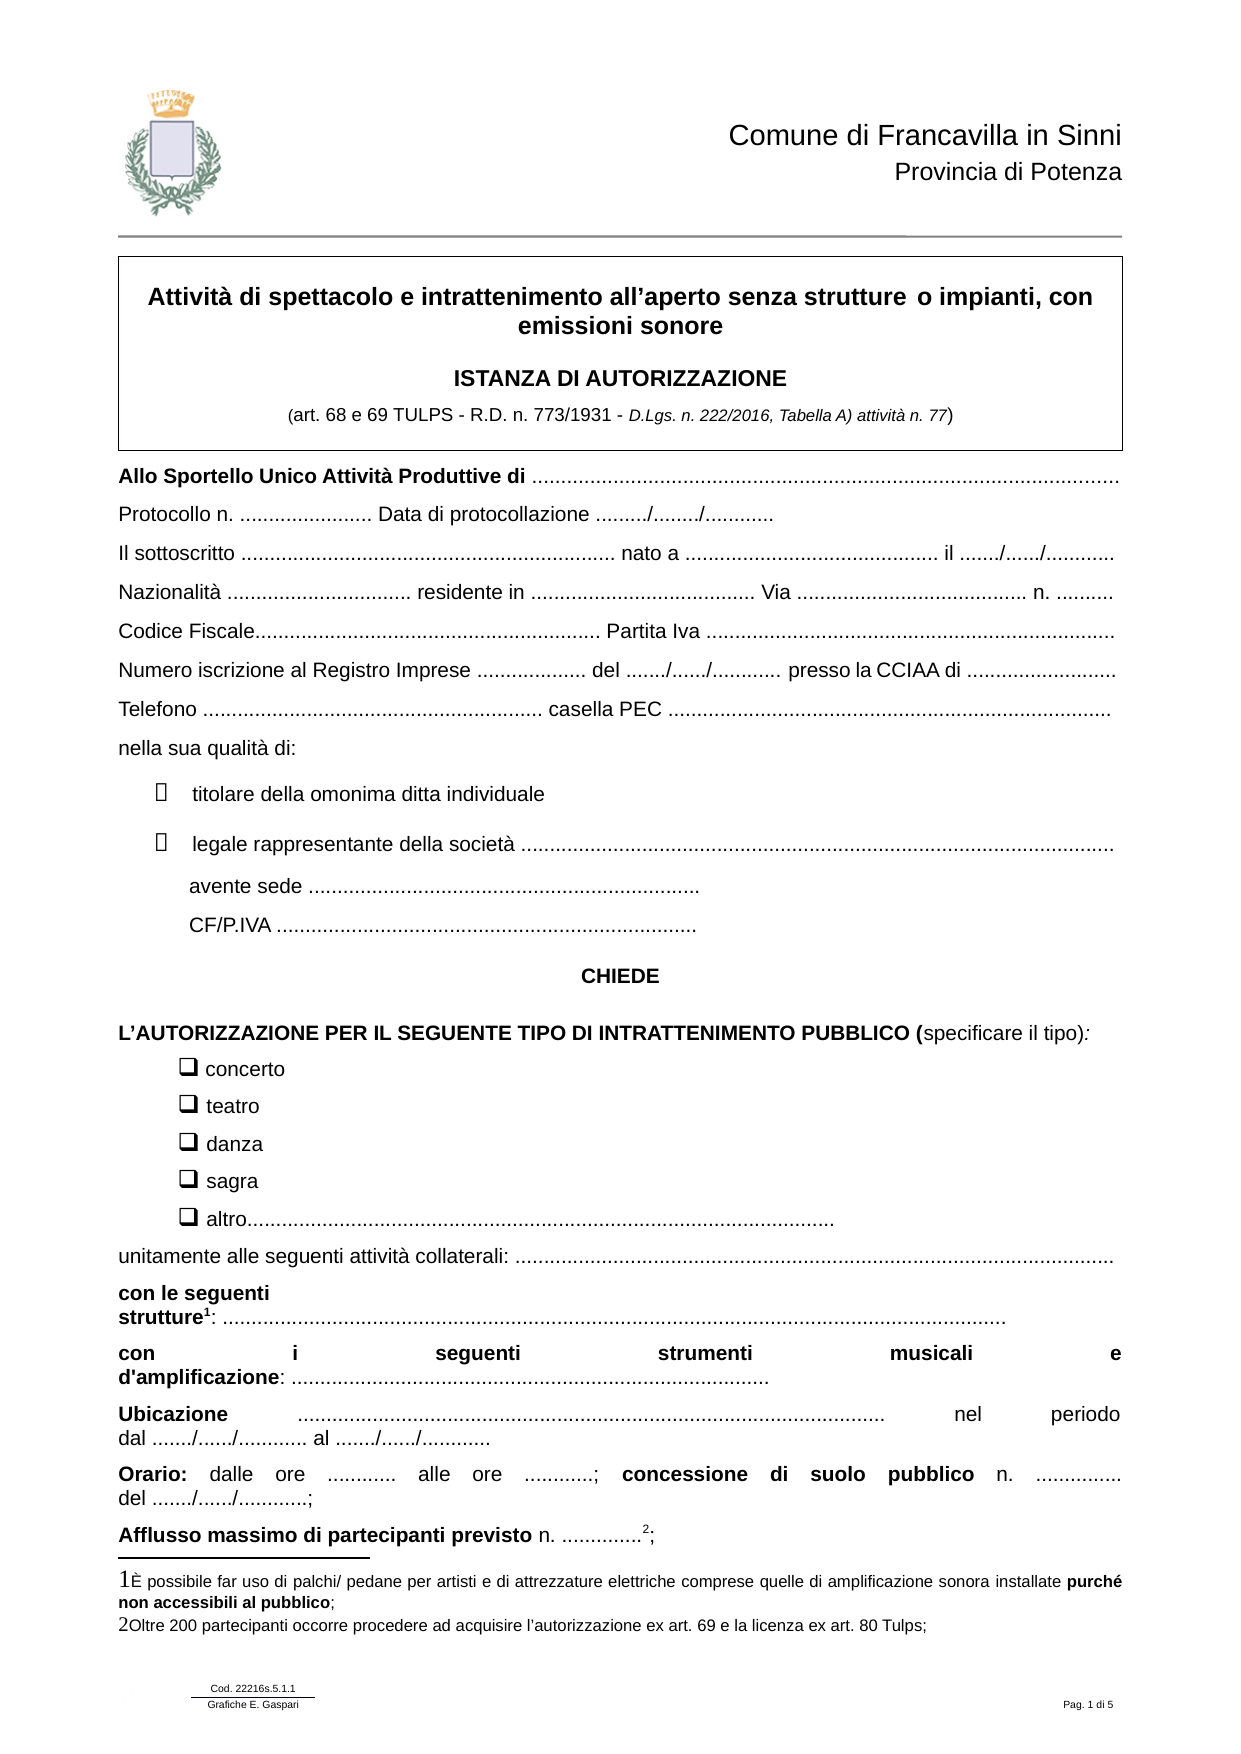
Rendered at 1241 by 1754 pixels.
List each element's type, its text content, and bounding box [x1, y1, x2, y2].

text avente sede .................................................................... [189, 874, 1122, 898]
text Il sottoscritto ................................................................. nato a ............................................ il ......./....../............ [118, 541, 1122, 565]
text Comune di Francavilla in Sinni [224, 118, 1122, 152]
text Numero iscrizione al Registro Imprese ................... del ......./....../............ presso la CCIAA di .......................... [118, 658, 1122, 682]
text  titolare della omonima ditta individuale [153, 774, 1122, 808]
text CF/P.IVA ......................................................................... [189, 913, 1122, 937]
text  altro...................................................................................................... [177, 1207, 1122, 1232]
text Nazionalità ................................ residente in ....................................... Via ........................................ n. .......... [118, 580, 1122, 604]
text CHIEDE [118, 964, 1122, 988]
text  danza [177, 1132, 1122, 1157]
text Afflusso massimo di partecipanti previsto n. ..............; [118, 1522, 1122, 1546]
text  legale rappresentante della società ....................................................................................................... [153, 824, 1122, 858]
text nella sua qualità di: [118, 735, 1122, 759]
text L’AUTORIZZAZIONE PER IL SEGUENTE TIPO DI INTRATTENIMENTO PUBBLICO (specificare il tipo): [118, 1020, 1122, 1044]
text Provincia di Potenza [224, 157, 1122, 185]
text Protocollo n. ....................... Data di protocollazione ........./......../............ [118, 502, 1122, 526]
text con le seguenti strutture: ........................................................................................................................................ [118, 1281, 1122, 1329]
text  teatro [177, 1094, 1122, 1119]
text Telefono ........................................................... casella PEC ............................................................................. [118, 697, 1122, 721]
text Codice Fiscale............................................................ Partita Iva ....................................................................... [118, 619, 1122, 643]
text con i seguenti strumenti musicali e d'amplificazione: ................................................................................... [118, 1341, 1122, 1389]
table_header Attività di spettacolo e intrattenimento all’aperto senza strutture o impianti, con emissioni sonore ISTANZA DI AUTORIZZAZIONE (art. 68 e 69 TULPS - R.D. n. 773/1931 - D.Lgs. n. 222/2016, Tabella A) attività n. 77) [119, 257, 1122, 450]
picture [122, 87, 224, 219]
text Allo Sportello Unico Attività Produttive di [118, 463, 1122, 487]
text Oltre 200 partecipanti occorre procedere ad acquisire l’autorizzazione ex art. 69 e la licenza ex art. 80 Tulps; [118, 1612, 1122, 1636]
text Ubicazione ...................................................................................................... nel periodo dal ......./....../............ al ......./....../............ [118, 1402, 1122, 1449]
text unitamente alle seguenti attività collaterali: ........................................................................................................ [118, 1244, 1122, 1268]
text  concerto [177, 1057, 1122, 1082]
text Orario: dalle ore ............ alle ore ............; concessione di suolo pubblico n. ............... del ......./....../............; [118, 1462, 1122, 1510]
text È possibile far uso di palchi/ pedane per artisti e di attrezzature elettriche comprese quelle di amplificazione sonora installate purché non accessibili al pubblico; [118, 1564, 1122, 1612]
text  sagra [177, 1169, 1122, 1194]
